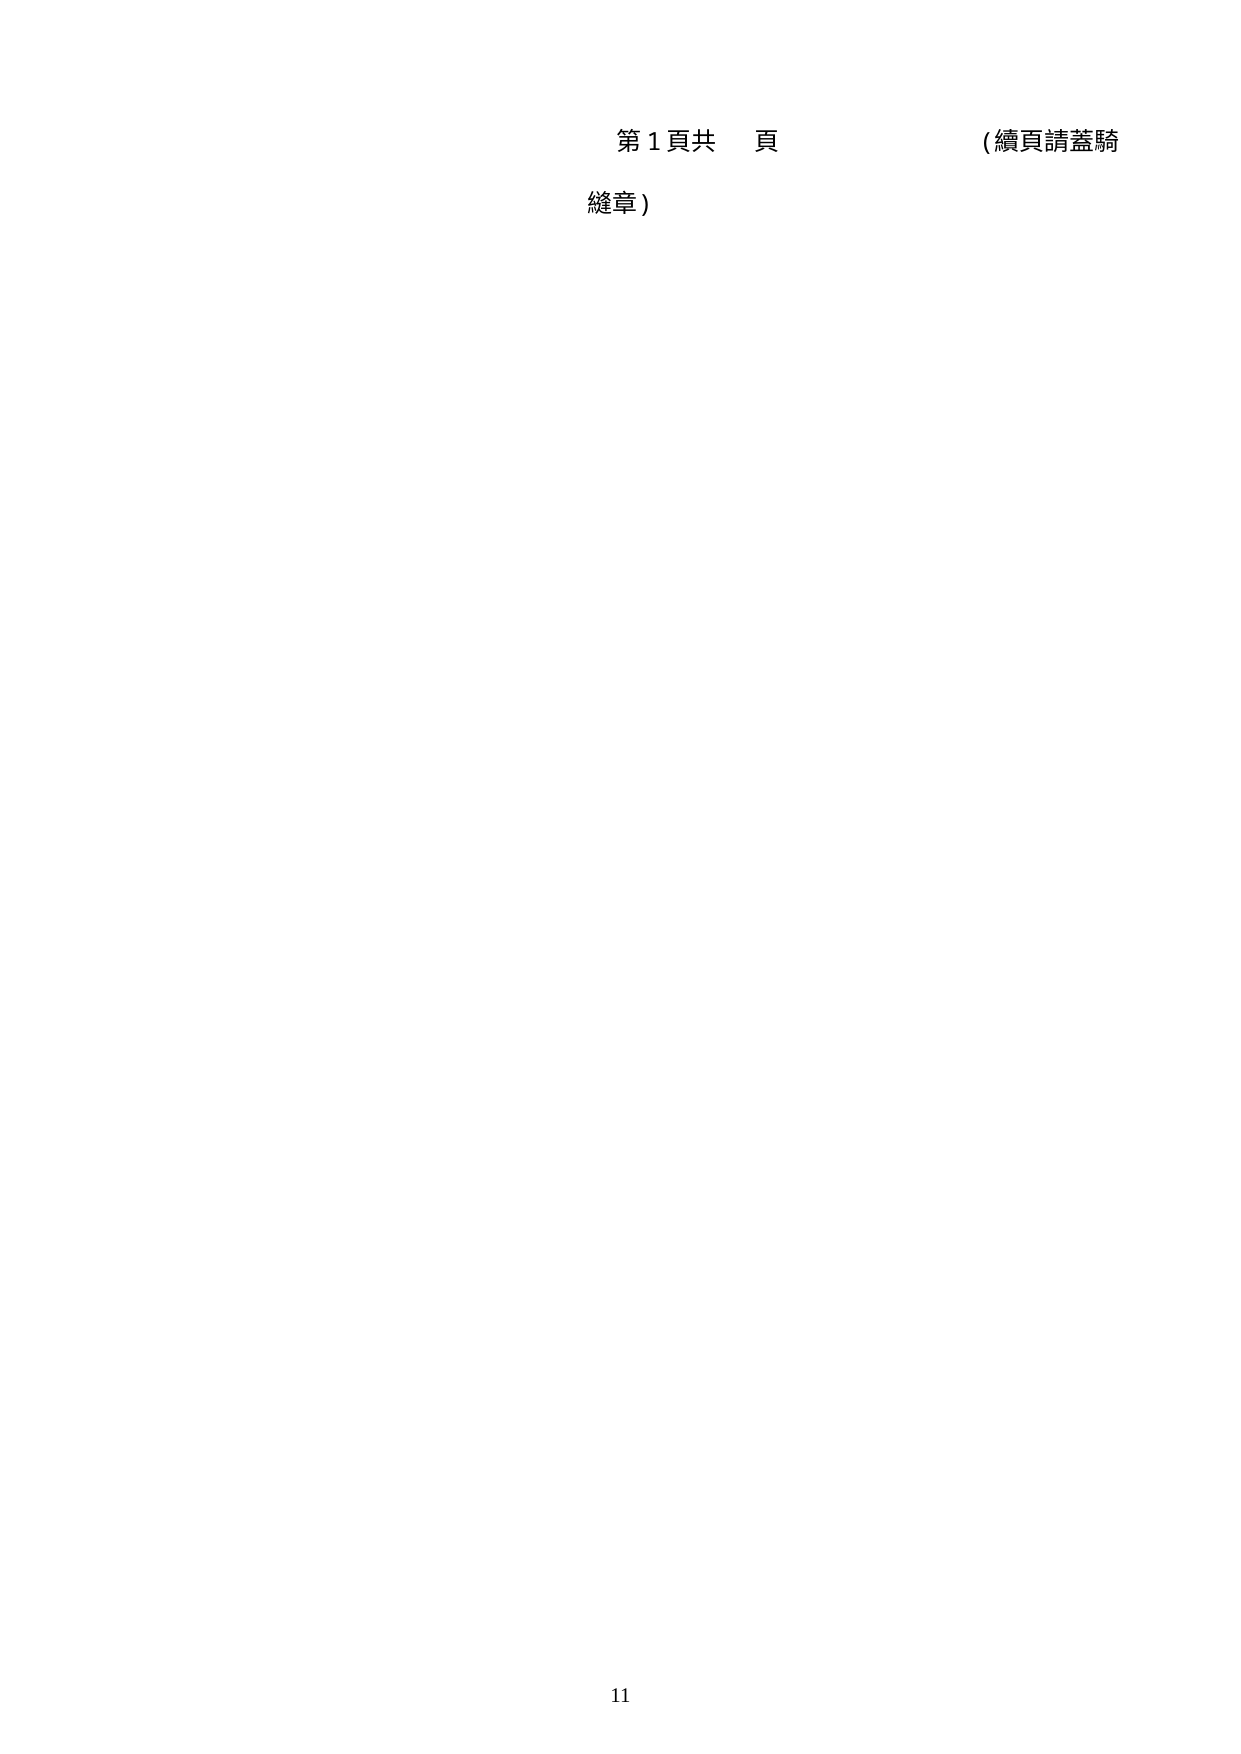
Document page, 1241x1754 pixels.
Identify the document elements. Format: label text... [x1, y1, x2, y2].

text 第1頁共 頁 (續頁請蓋騎縫章) [112, 98, 1128, 223]
